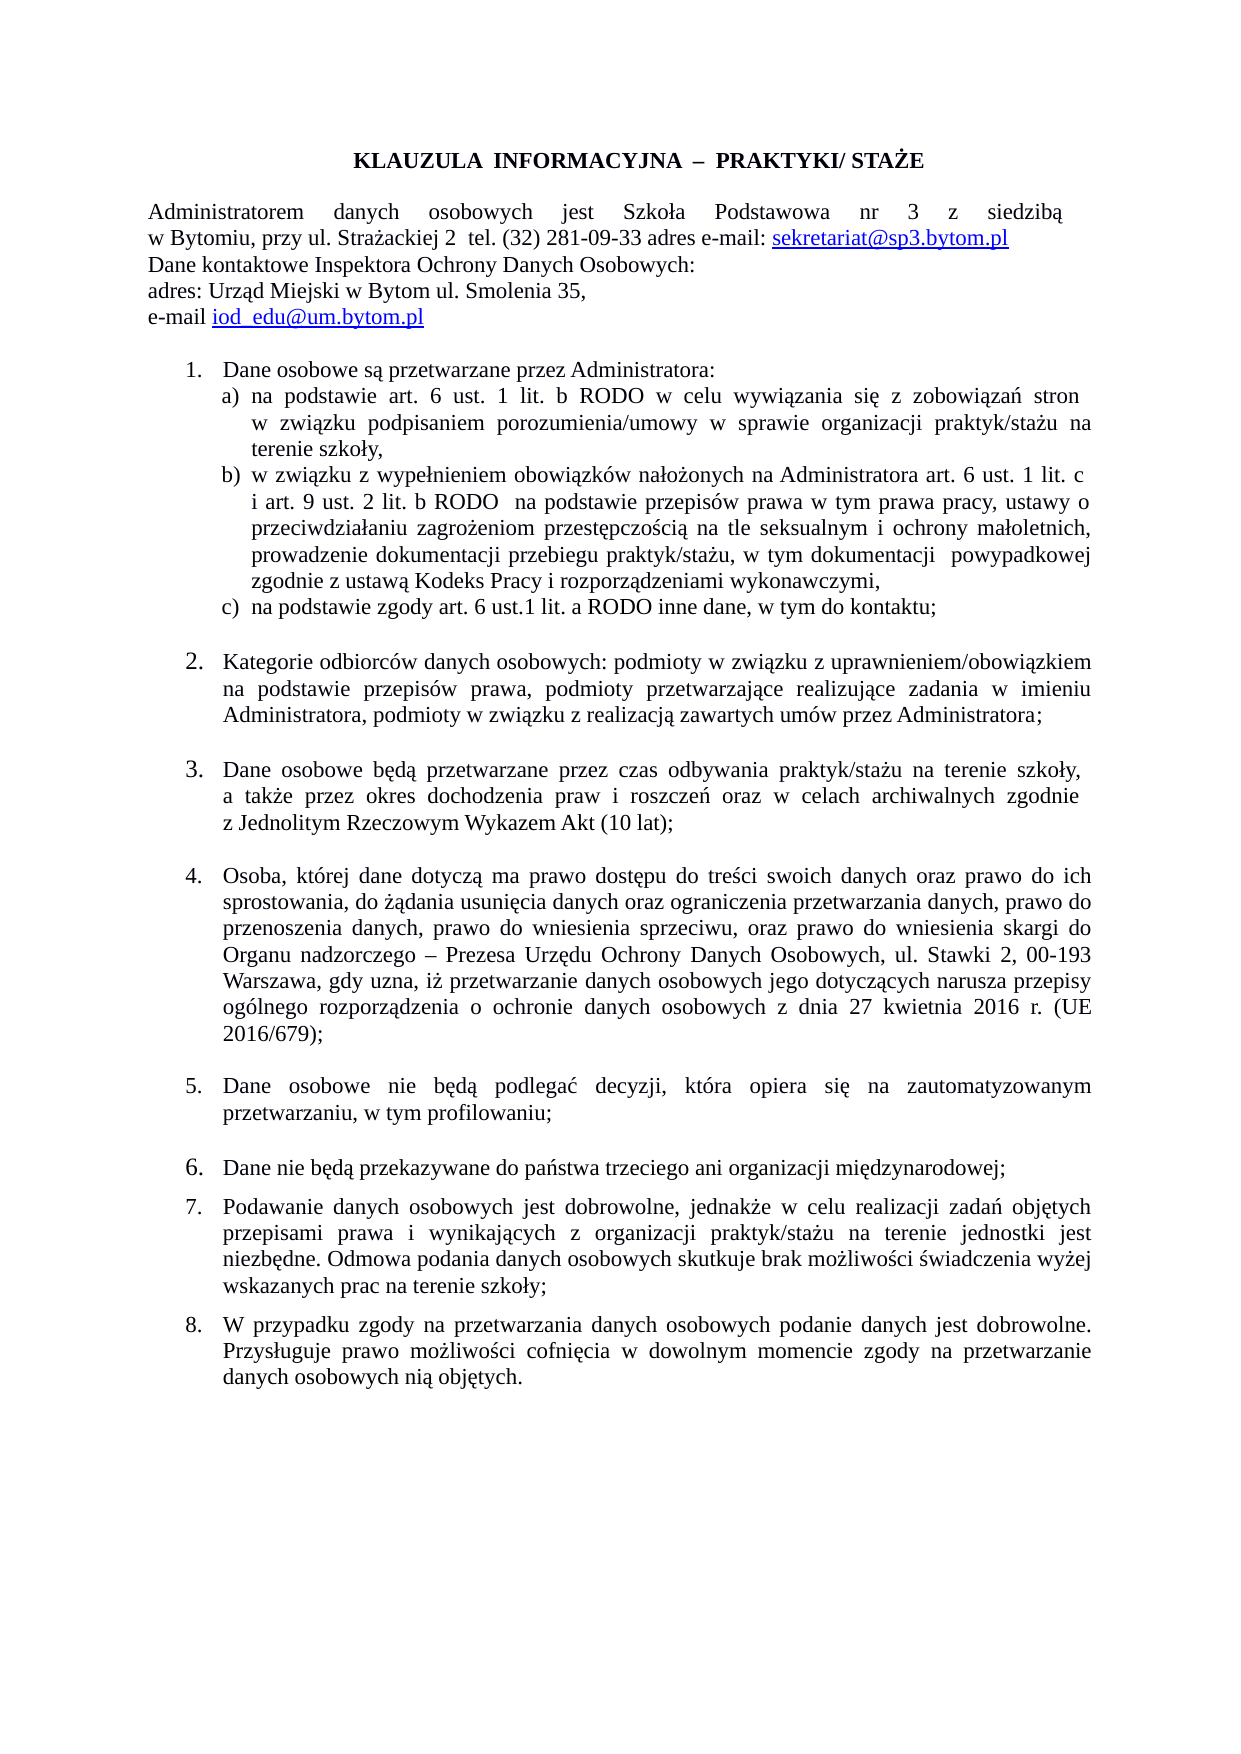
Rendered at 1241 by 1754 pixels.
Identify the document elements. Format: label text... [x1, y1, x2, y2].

text Administratorem danych osobowych jest Szkoła Podstawowa nr 3 z siedzibą w Bytomiu, przy ul. Strażackiej 2 tel. (32) 281-09-33 adres e-mail: sekretariat@sp3.bytom.pl [148, 198, 1093, 251]
list w związku z wypełnieniem obowiązków nałożonych na Administratora art. 6 ust. 1 lit. c i art. 9 ust. 2 lit. b RODO na podstawie przepisów prawa w tym prawa pracy, ustawy o przeciwdziałaniu zagrożeniom przestępczością na tle seksualnym i ochrony małoletnich, prowadzenie dokumentacji przebiegu praktyk/stażu, w tym dokumentacji powypadkowej zgodnie z ustawą Kodeks Pracy i rozporządzeniami wykonawczymi, [221, 462, 1093, 593]
list Osoba, której dane dotyczą ma prawo dostępu do treści swoich danych oraz prawo do ich sprostowania, do żądania usunięcia danych oraz ograniczenia przetwarzania danych, prawo do przenoszenia danych, prawo do wniesienia sprzeciwu, oraz prawo do wniesienia skargi do Organu nadzorczego – Prezesa Urzędu Ochrony Danych Osobowych, ul. Stawki 2, 00-193 Warszawa, gdy uzna, iż przetwarzanie danych osobowych jego dotyczących narusza przepisy ogólnego rozporządzenia o ochronie danych osobowych z dnia 27 kwietnia 2016 r. (UE 2016/679); [185, 862, 1093, 1046]
list Dane osobowe nie będą podlegać decyzji, która opiera się na zautomatyzowanym przetwarzaniu, w tym profilowaniu; [185, 1072, 1093, 1125]
list na podstawie art. 6 ust. 1 lit. b RODO w celu wywiązania się z zobowiązań stron w związku podpisaniem porozumienia/umowy w sprawie organizacji praktyk/stażu na terenie szkoły, [221, 382, 1093, 462]
list Podawanie danych osobowych jest dobrowolne, jednakże w celu realizacji zadań objętych przepisami prawa i wynikających z organizacji praktyk/stażu na terenie jednostki jest niezbędne. Odmowa podania danych osobowych skutkuje brak możliwości świadczenia wyżej wskazanych prac na terenie szkoły; [185, 1193, 1093, 1298]
text adres: Urząd Miejski w Bytom ul. Smolenia 35, [148, 277, 1093, 303]
text e-mail iod_edu@um.bytom.pl [148, 303, 1093, 330]
subtitle Dane osobowe będą przetwarzane przez czas odbywania praktyk/stażu na terenie szkoły, a także przez okres dochodzenia praw i roszczeń oraz w celach archiwalnych zgodnie z Jednolitym Rzeczowym Wykazem Akt (10 lat); [185, 754, 1093, 835]
list Dane osobowe są przetwarzane przez Administratora: [185, 356, 1093, 382]
list na podstawie zgody art. 6 ust.1 lit. a RODO inne dane, w tym do kontaktu; [221, 593, 1093, 620]
text KLAUZULA INFORMACYJNA – PRAKTYKI/ STAŻE [148, 148, 1093, 174]
list Dane nie będą przekazywane do państwa trzeciego ani organizacji międzynarodowej; [185, 1152, 1093, 1180]
list Kategorie odbiorców danych osobowych: podmioty w związku z uprawnieniem/obowiązkiem na podstawie przepisów prawa, podmioty przetwarzające realizujące zadania w imieniu Administratora, podmioty w związku z realizacją zawartych umów przez Administratora; [185, 646, 1093, 727]
list W przypadku zgody na przetwarzania danych osobowych podanie danych jest dobrowolne. Przysługuje prawo możliwości cofnięcia w dowolnym momencie zgody na przetwarzanie danych osobowych nią objętych. [185, 1311, 1093, 1390]
text Dane kontaktowe Inspektora Ochrony Danych Osobowych: [148, 251, 1093, 277]
